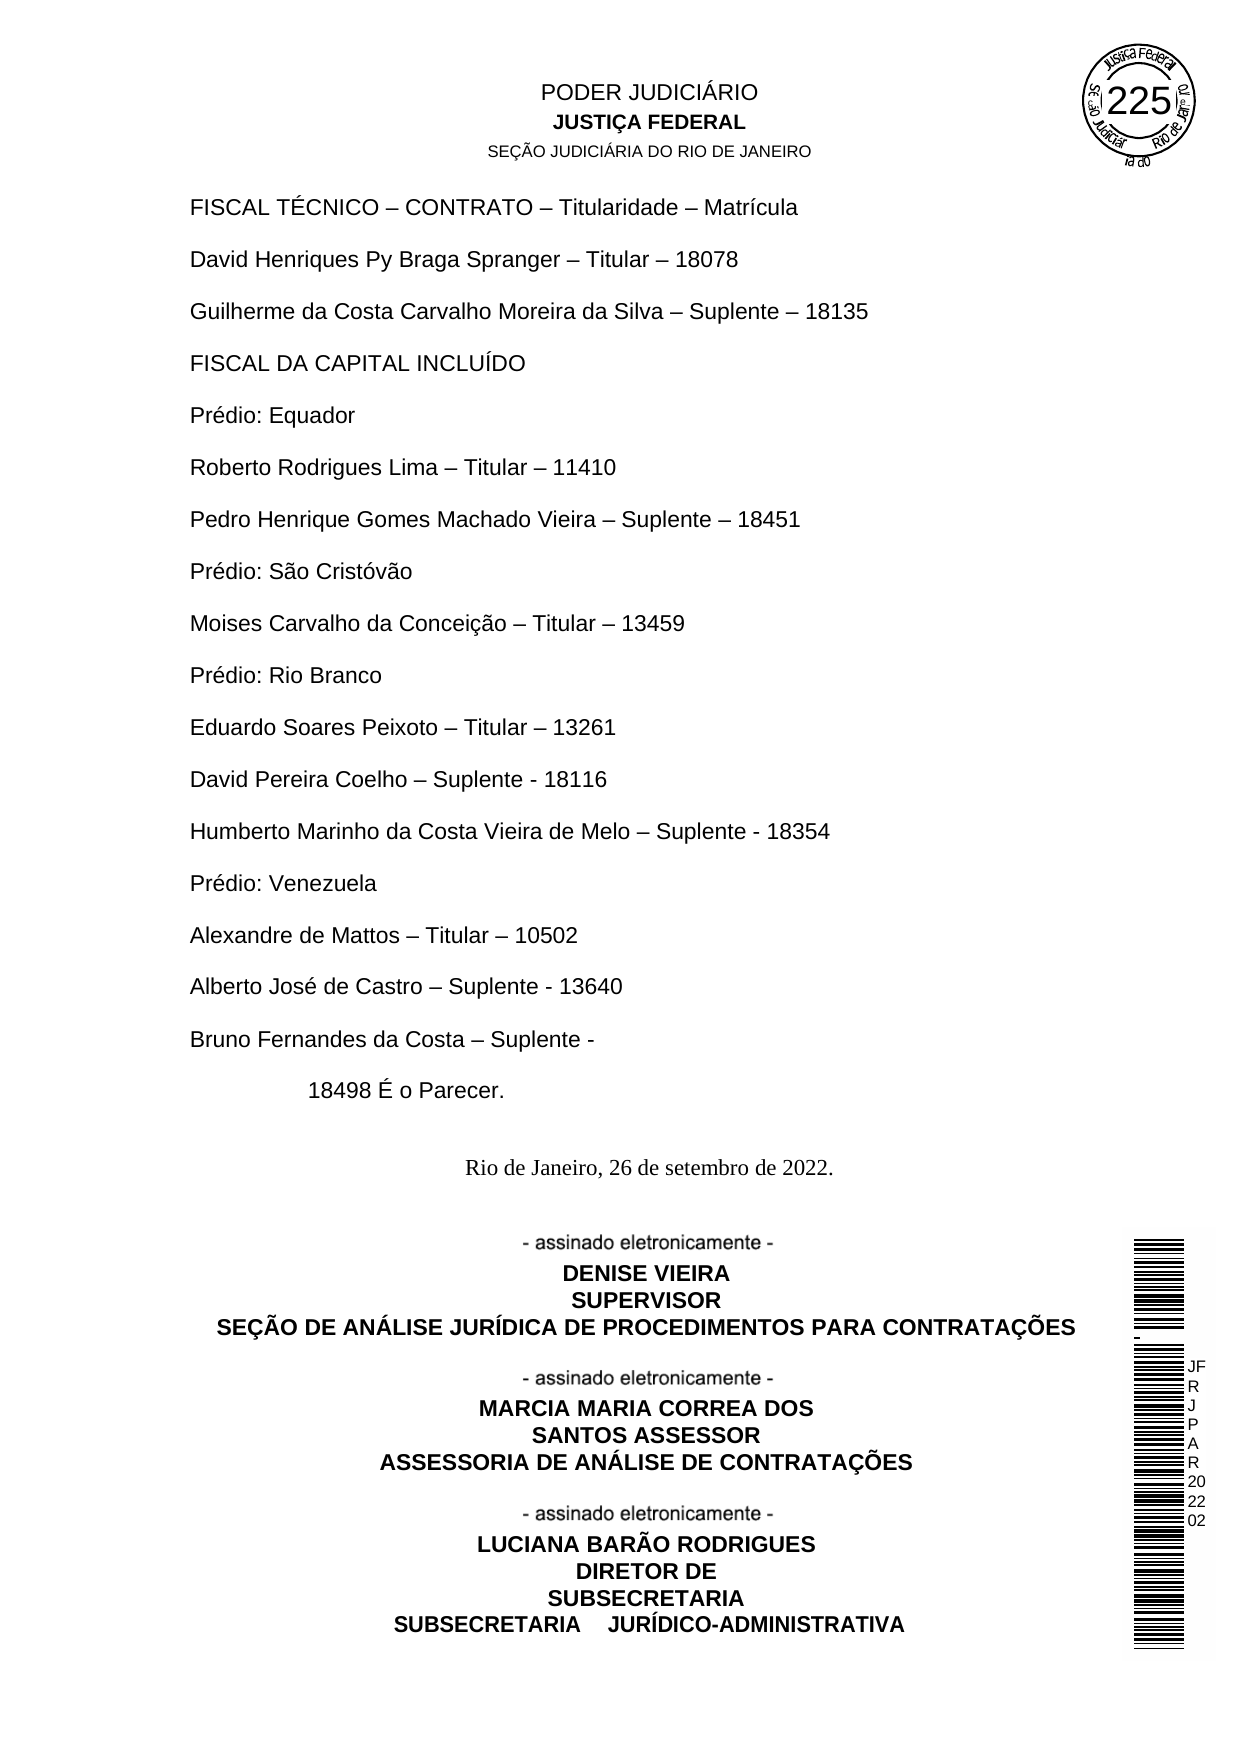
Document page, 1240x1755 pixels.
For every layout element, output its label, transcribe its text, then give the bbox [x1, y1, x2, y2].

text MARCIA MARIA CORREA DOS SANTOS ASSESSOR [428, 1395, 864, 1448]
text LUCIANA BARÃO RODRIGUES DIRETOR DE SUBSECRETARIA [474, 1531, 818, 1611]
text Prédio: Equador [189, 402, 1239, 428]
text e [1180, 96, 1192, 105]
text DENISE VIEIRA SUPERVISOR [562, 1260, 730, 1313]
text Roberto Rodrigues Lima – Titular – 11410 [189, 454, 1239, 481]
text Alexandre de Mattos – Titular – 10502 Alberto José de Castro – Suplente - 13640 [189, 922, 645, 1000]
text Pedro Henrique Gomes Machado Vieira – Suplente – 18451 Prédio: São Cristóvão [189, 506, 848, 584]
text Bruno Fernandes da Costa – Suplente - 18498 É o Parecer. [189, 1026, 664, 1103]
text Moises Carvalho da Conceição – Titular – 13459 Prédio: Rio Branco [189, 610, 751, 688]
text FISCAL TÉCNICO – CONTRATO – Titularidade – Matrícula David Henriques Py Braga Spranger – Titular – 18078 [189, 194, 848, 272]
text SEÇÃO DE ANÁLISE JURÍDICA DE PROCEDIMENTOS PARA CONTRATAÇÕES [185, 1314, 1107, 1340]
text Guilherme da Costa Carvalho Moreira da Silva – Suplente – 18135 FISCAL DA CAPITAL INCLUÍDO [189, 298, 939, 376]
text ASSESSORIA DE ANÁLISE DE CONTRATAÇÕES [185, 1449, 1107, 1475]
text ç [1088, 97, 1100, 106]
text Humberto Marinho da Costa Vieira de Melo – Suplente - 18354 Prédio: Venezuela [189, 818, 848, 896]
text Eduardo Soares Peixoto – Titular – 13261 David Pereira Coelho – Suplente - 18116 [189, 714, 645, 792]
text JFRJPAR202202793A [1187, 1358, 1206, 1529]
text SUBSECRETARIA JURÍDICO-ADMINISTRATIVA [192, 1611, 1107, 1638]
text Rio de Janeiro, 26 de setembro de 2022. [192, 1154, 1107, 1181]
